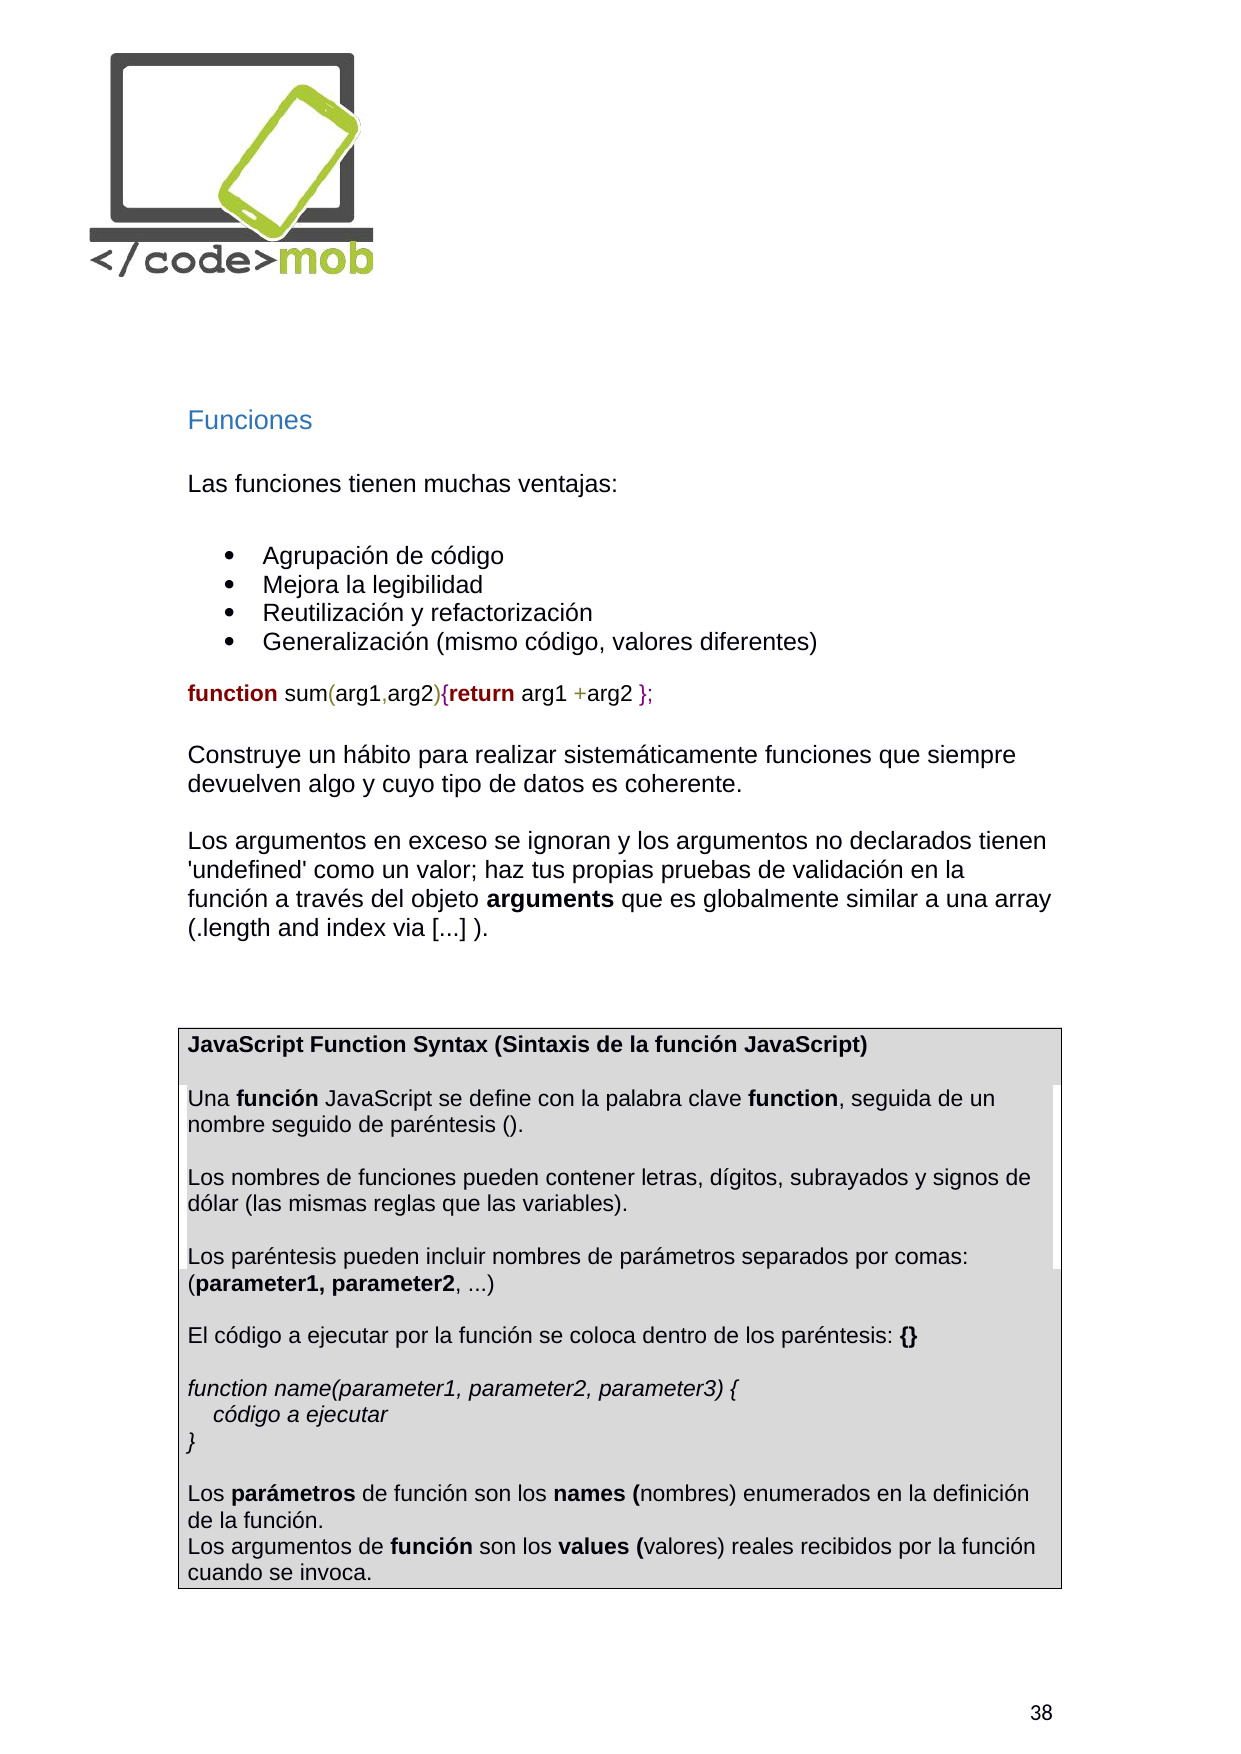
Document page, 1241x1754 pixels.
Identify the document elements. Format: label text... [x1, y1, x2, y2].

text Una función JavaScript se define con la palabra clave function, seguida de un nombre seguido de paréntesis (). [187, 1085, 1053, 1138]
subtitle Funciones [187, 404, 1053, 435]
text Construye un hábito para realizar sistemáticamente funciones que siempre devuelven algo y cuyo tipo de datos es coherente. [187, 740, 1053, 797]
text JavaScript Function Syntax (Sintaxis de la función JavaScript) [179, 1029, 1061, 1085]
list Agrupación de código [225, 541, 1053, 569]
list Reutilización y refactorización [225, 598, 1053, 627]
text (parameter1, parameter2, ...) El código a ejecutar por la función se coloca dentro de los paréntesis: {} function name(parameter1, parameter2, parameter3) { código a ejecutar } Los parámetros de función son los names (nombres) enumerados en la definición de la función. Los argumentos de función son los values (valores) reales recibidos por la función cuando se invoca. [179, 1266, 1061, 1588]
list Generalización (mismo código, valores diferentes) [225, 627, 1053, 656]
text function​ sum​(​arg1​,​arg2​)​​{​​return ​arg1 ​+​arg2 ​}; [187, 680, 1053, 706]
text Las funciones tienen muchas ventajas: [187, 469, 1053, 498]
list Mejora la legibilidad [225, 569, 1053, 598]
text Los argumentos en exceso se ignoran y los argumentos no declarados tienen 'undefined' como un valor; haz tus propias pruebas de validación en la función a través del objeto arguments que es globalmente similar a una array (.length and index via [...] ). [187, 826, 1053, 941]
picture [89, 53, 374, 277]
text Los paréntesis pueden incluir nombres de parámetros separados por comas: [187, 1217, 1053, 1266]
text Los nombres de funciones pueden contener letras, dígitos, subrayados y signos de dólar (las mismas reglas que las variables). [187, 1138, 1053, 1217]
